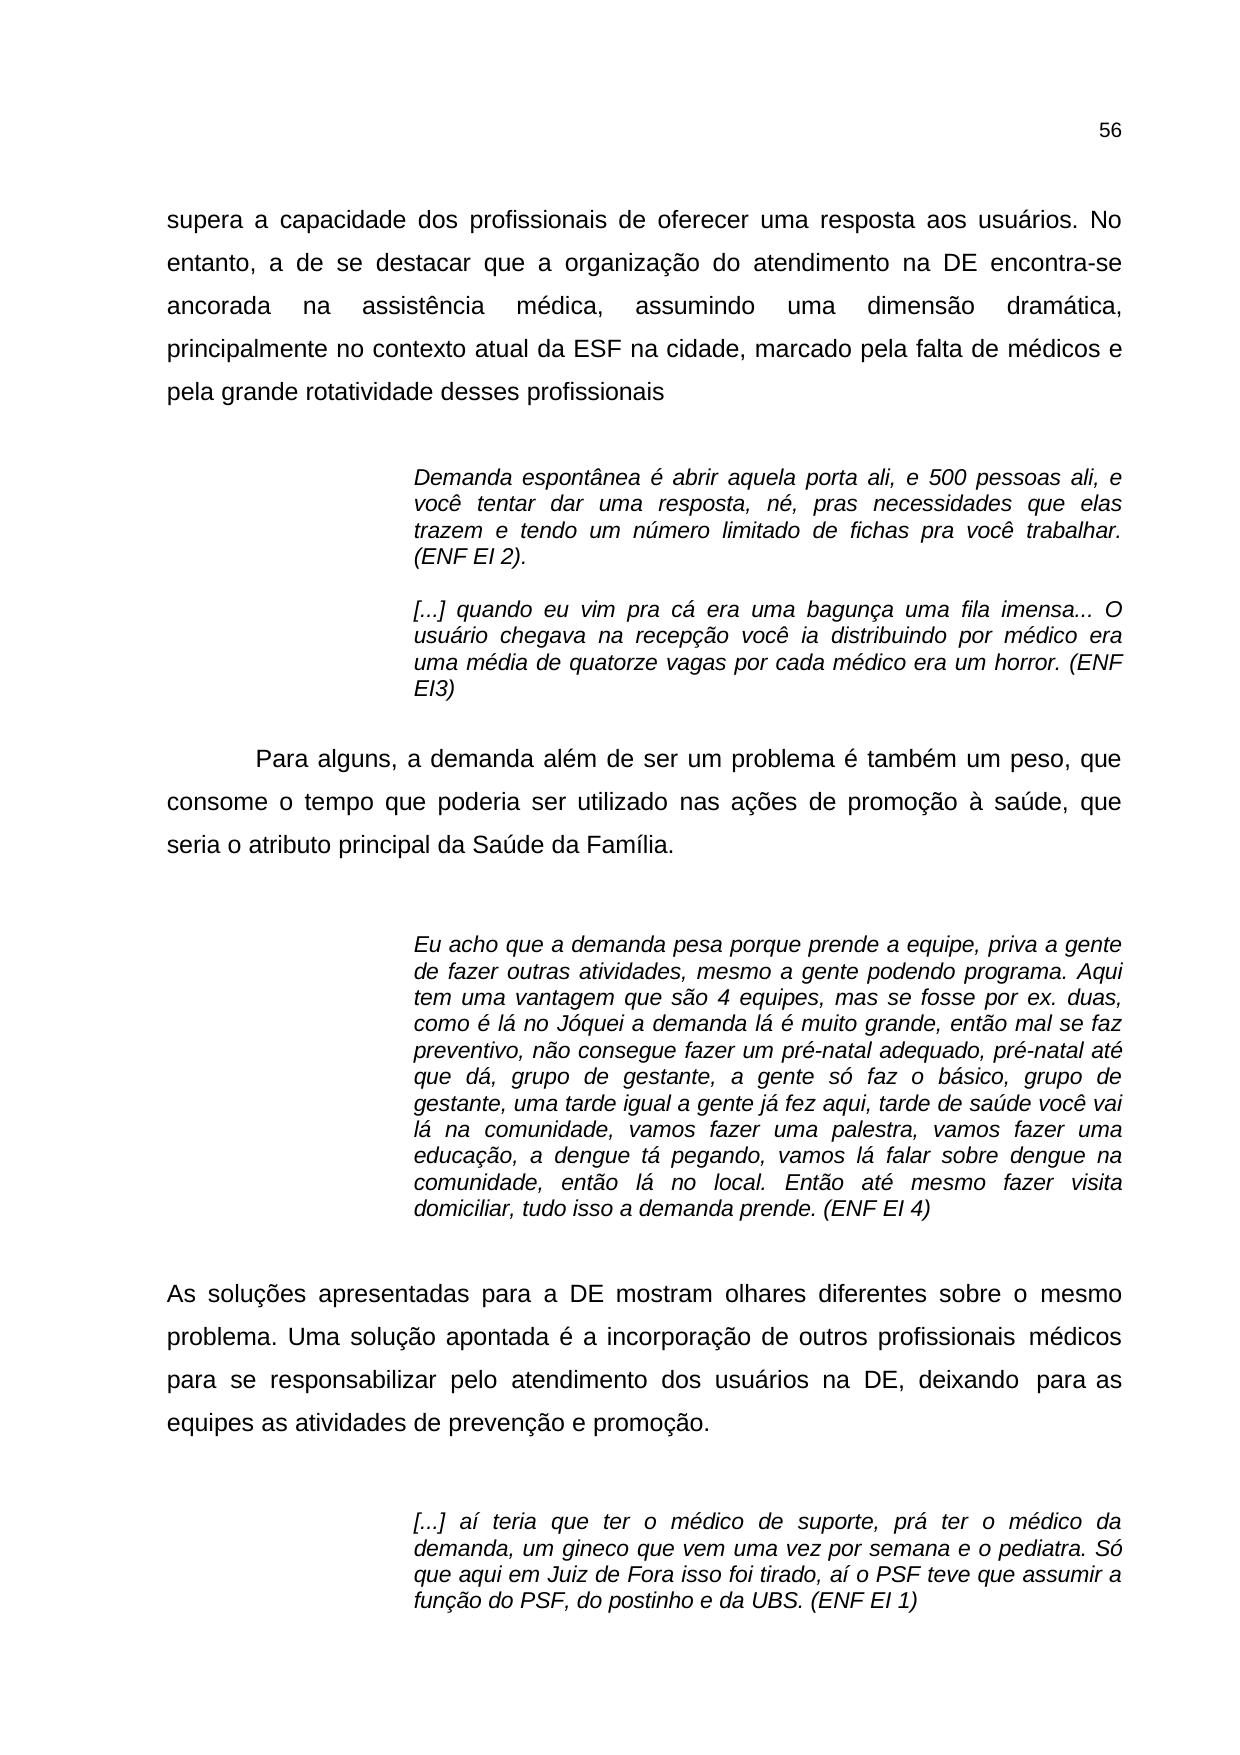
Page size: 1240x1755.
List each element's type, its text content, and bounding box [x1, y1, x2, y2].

text As soluções apresentadas para a DE mostram olhares diferentes sobre o mesmo problema. Uma solução apontada é a incorporação de outros profissionais médicos para se responsabilizar pelo atendimento dos usuários na DE, deixando para as equipes as atividades de prevenção e promoção. [167, 1279, 1123, 1436]
text supera a capacidade dos profissionais de oferecer uma resposta aos usuários. No entanto, a de se destacar que a organização do atendimento na DE encontra-se ancorada na assistência médica, assumindo uma dimensão dramática, principalmente no contexto atual da ESF na cidade, marcado pela falta de médicos e pela grande rotatividade desses profissionais [167, 205, 1123, 406]
text Demanda espontânea é abrir aquela porta ali, e 500 pessoas ali, e você tentar dar uma resposta, né, pras necessidades que elas trazem e tendo um número limitado de fichas pra você trabalhar. (ENF EI 2). [413, 464, 1123, 569]
text Para alguns, a demanda além de ser um problema é também um peso, que consome o tempo que poderia ser utilizado nas ações de promoção à saúde, que seria o atributo principal da Saúde da Família. [167, 744, 1123, 859]
text [...] quando eu vim pra cá era uma bagunça uma fila imensa... O usuário chegava na recepção você ia distribuindo por médico era uma média de quatorze vagas por cada médico era um horror. (ENF EI3) [413, 596, 1123, 701]
text Eu acho que a demanda pesa porque prende a equipe, priva a gente de fazer outras atividades, mesmo a gente podendo programa. Aqui tem uma vantagem que são 4 equipes, mas se fosse por ex. duas, como é lá no Jóquei a demanda lá é muito grande, então mal se faz preventivo, não consegue fazer um pré-natal adequado, pré-natal até que dá, grupo de gestante, a gente só faz o básico, grupo de gestante, uma tarde igual a gente já fez aqui, tarde de saúde você vai lá na comunidade, vamos fazer uma palestra, vamos fazer uma educação, a dengue tá pegando, vamos lá falar sobre dengue na comunidade, então lá no local. Então até mesmo fazer visita domiciliar, tudo isso a demanda prende. (ENF EI 4) [413, 931, 1123, 1221]
text [...] aí teria que ter o médico de suporte, prá ter o médico da demanda, um gineco que vem uma vez por semana e o pediatra. Só que aqui em Juiz de Fora isso foi tirado, aí o PSF teve que assumir a função do PSF, do postinho e da UBS. (ENF EI 1) [413, 1508, 1123, 1614]
